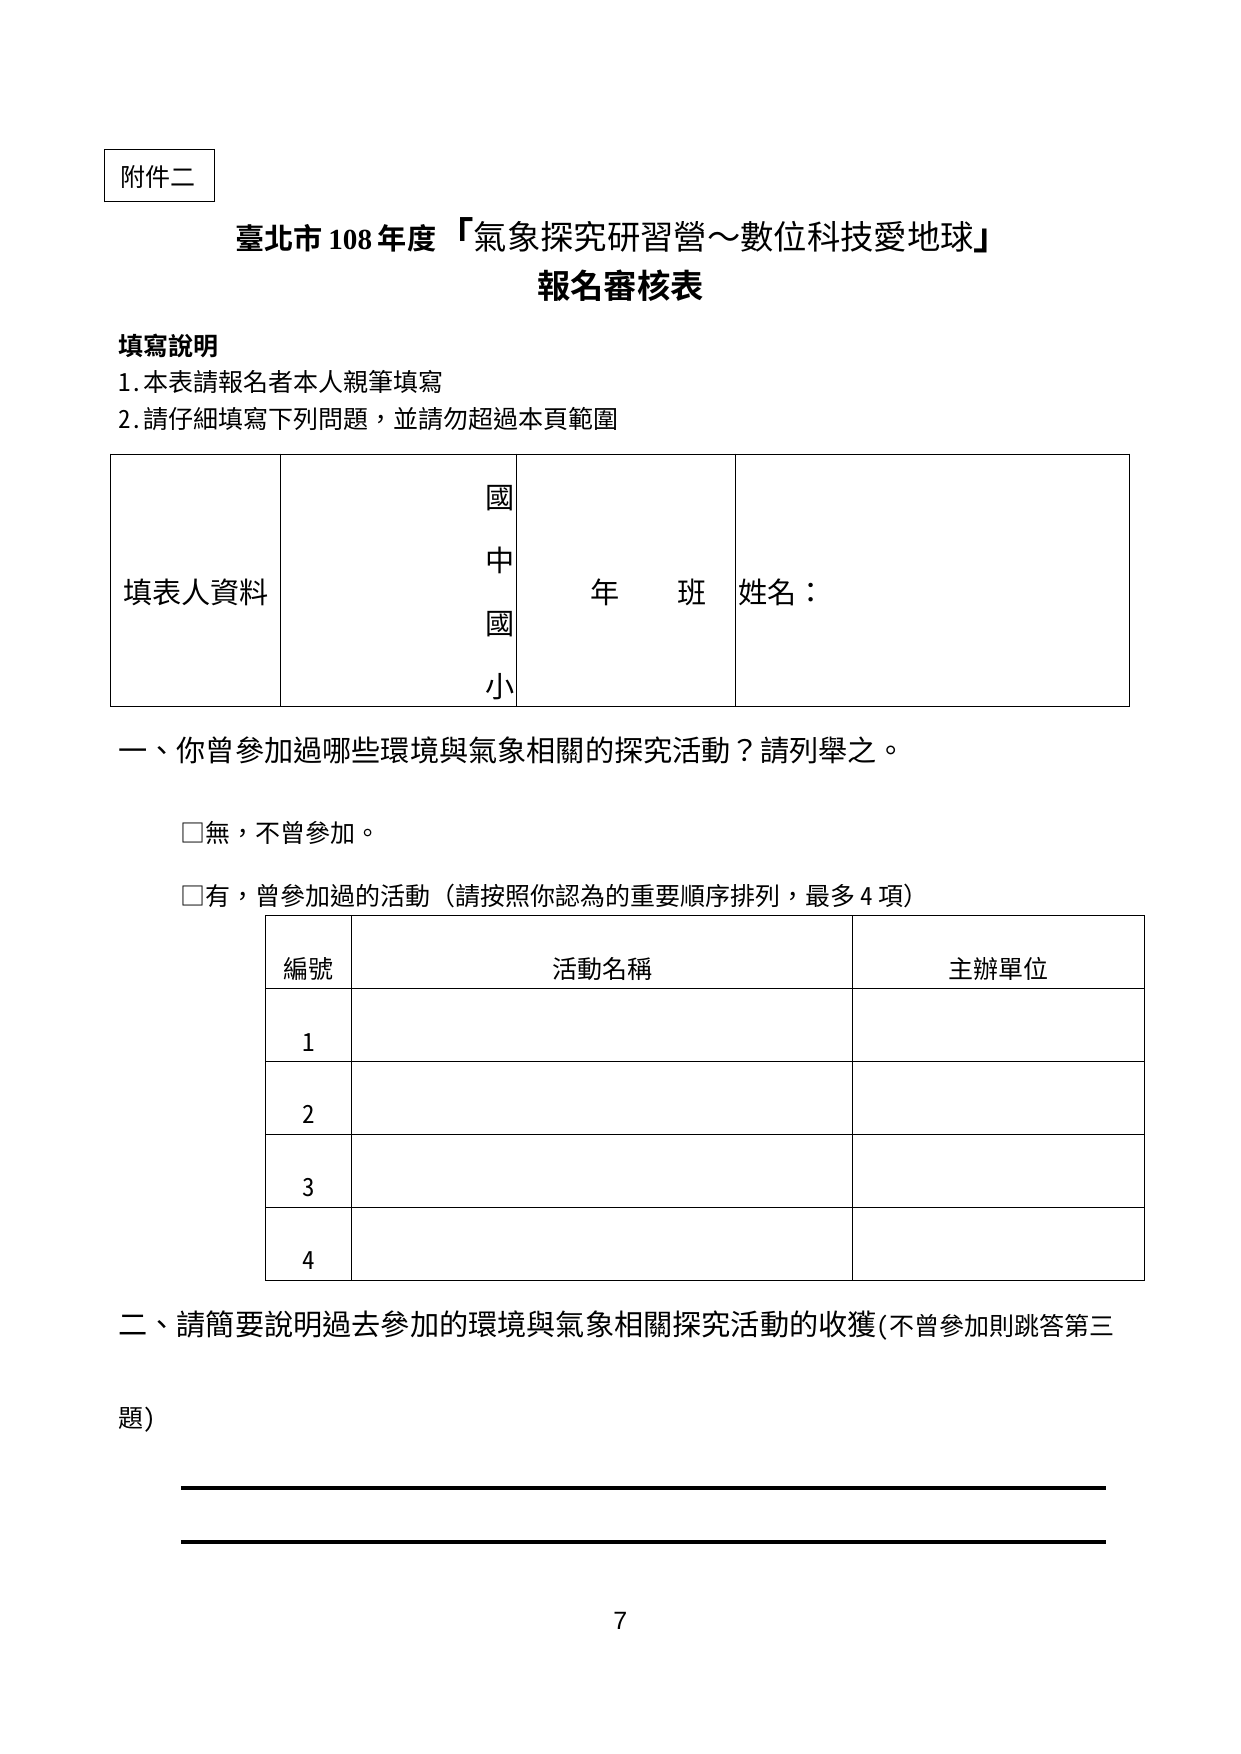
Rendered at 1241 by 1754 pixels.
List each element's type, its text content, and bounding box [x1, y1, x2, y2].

table_cell 3 [266, 1135, 351, 1207]
table_header 國中 [281, 455, 516, 579]
text □有，曾參加過的活動（請按照你認為的重要順序排列，最多4項） [181, 853, 1122, 915]
text 附件二 [120, 157, 199, 193]
table_cell [352, 989, 852, 1061]
table_cell 國小 [281, 580, 516, 706]
table_header 主辦單位 [853, 916, 1144, 988]
table_header 活動名稱 [352, 916, 852, 988]
text 1.本表請報名者本人親筆填寫 [118, 363, 1122, 399]
text 臺北市108年度「氣象探究研習營～數位科技愛地球」 [59, 206, 1186, 260]
table_header 編號 [266, 916, 351, 988]
table_cell 1 [266, 989, 351, 1061]
table_cell [352, 1208, 852, 1280]
text 一、你曾參加過哪些環境與氣象相關的探究活動？請列舉之。 [118, 707, 1122, 769]
table_cell [352, 1135, 852, 1207]
table_header 填表人資料 [111, 455, 280, 706]
text 2.請仔細填寫下列問題，並請勿超過本頁範圍 [118, 399, 1122, 435]
table_cell [853, 989, 1144, 1061]
text 二、請簡要說明過去參加的環境與氣象相關探究活動的收獲(不曾參加則跳答第三題) [118, 1281, 1147, 1437]
text [105, 150, 214, 201]
table_cell 2 [266, 1062, 351, 1134]
text □無，不曾參加。 [181, 790, 1122, 853]
text 報名審核表 [118, 260, 1122, 308]
table_cell [853, 1062, 1144, 1134]
table_cell [352, 1062, 852, 1134]
text 填寫說明 [118, 327, 1122, 363]
table_cell 4 [266, 1208, 351, 1280]
table_header 年 班 [517, 455, 735, 706]
table_cell [853, 1208, 1144, 1280]
table_header 姓名： [736, 455, 1129, 706]
table_cell [853, 1135, 1144, 1207]
